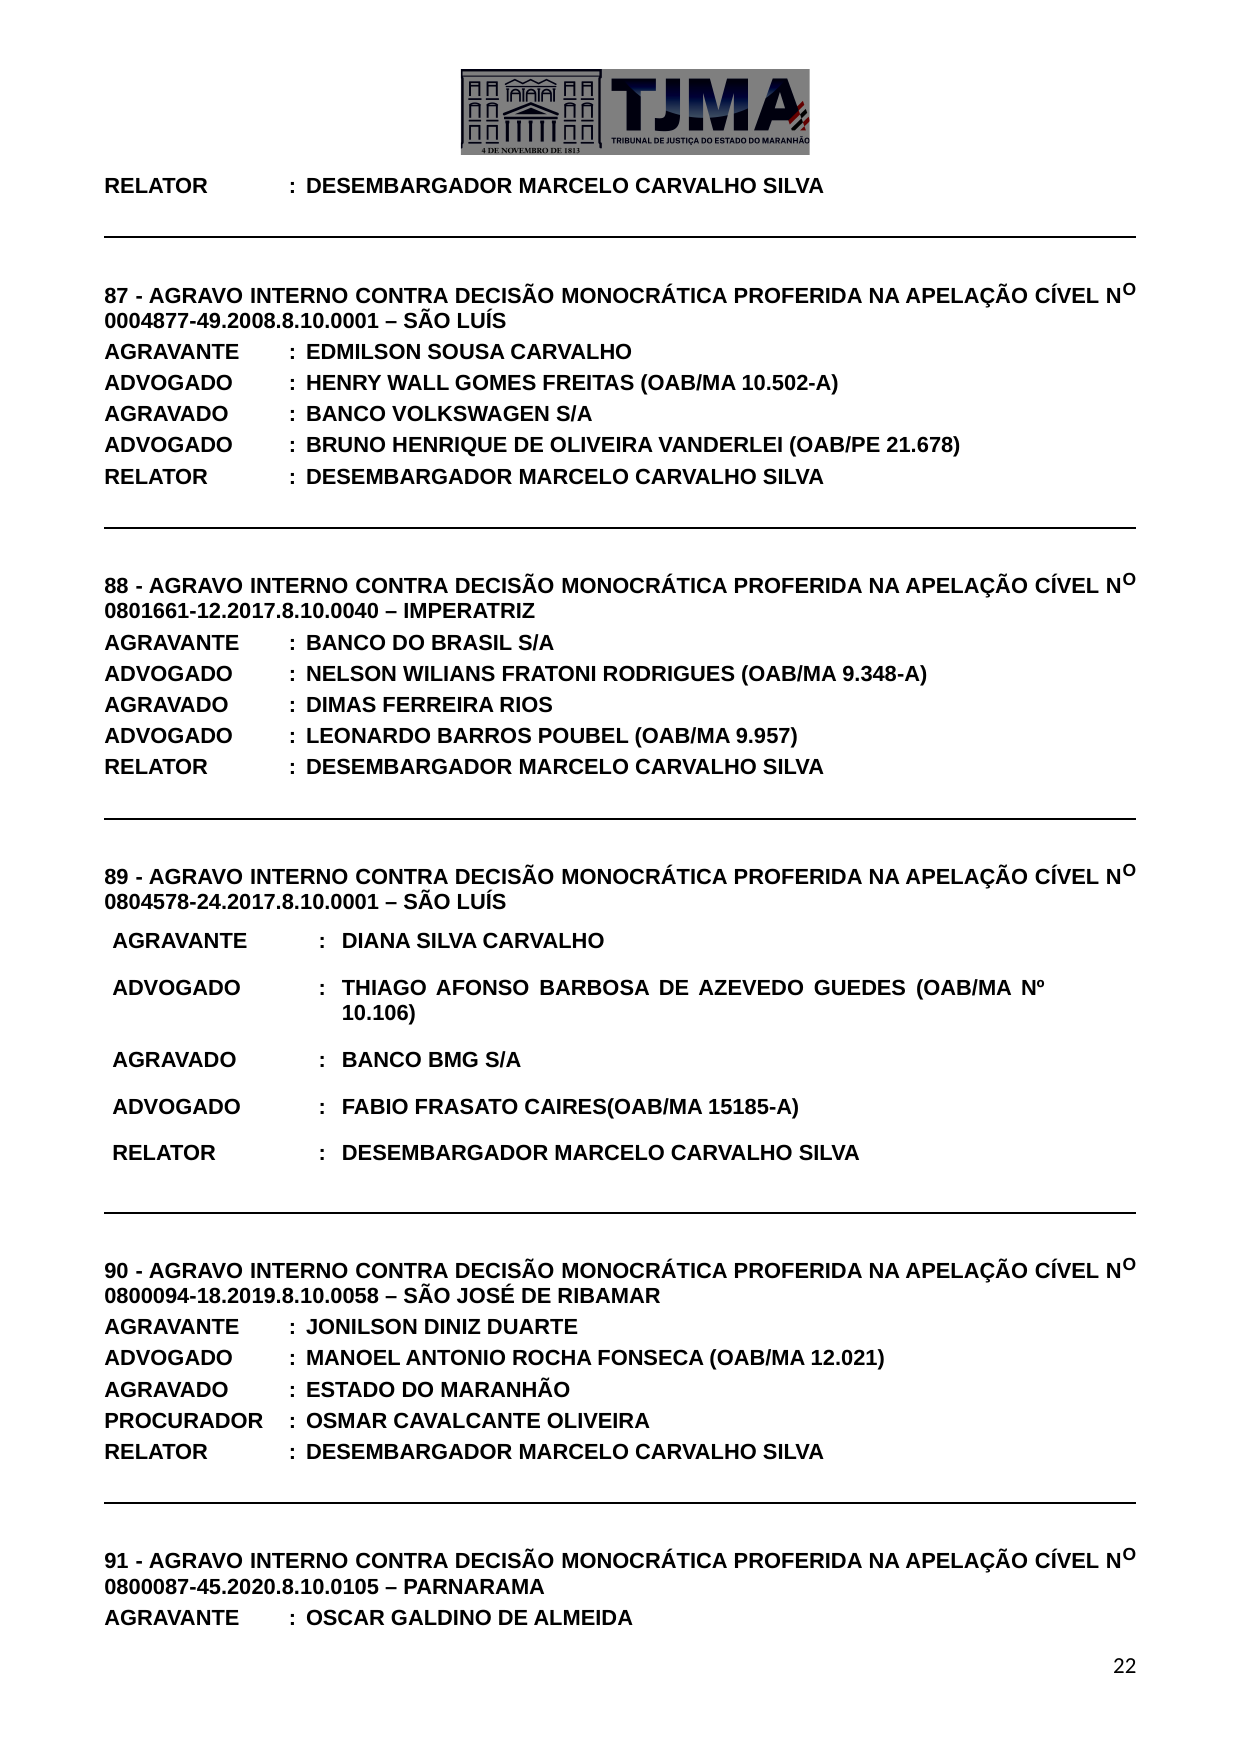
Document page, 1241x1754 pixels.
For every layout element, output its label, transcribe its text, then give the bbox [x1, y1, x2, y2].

table_header AGRAVANTE [104, 339, 288, 370]
table_header : [289, 339, 306, 370]
table_cell RELATOR [104, 464, 288, 495]
table_cell OSMAR CAVALCANTE OLIVEIRA [306, 1408, 1043, 1439]
table_cell : [289, 692, 306, 723]
table_cell DESEMBARGADOR MARCELO CARVALHO SILVA [306, 173, 1043, 204]
table_cell : [289, 1439, 306, 1470]
table_header : [289, 1605, 306, 1636]
table_cell : [289, 1408, 306, 1439]
table_cell : [289, 433, 306, 463]
table_cell AGRAVADO [104, 1376, 288, 1408]
text 90 - AGRAVO INTERNO CONTRA DECISÃO MONOCRÁTICA PROFERIDA NA APELAÇÃO CÍVEL NO 0800094-18.2019.8.10.0058 – SÃO JOSÉ DE RIBAMAR [104, 1254, 1136, 1308]
table_cell : [289, 754, 306, 785]
table_header : [310, 920, 334, 967]
table_cell THIAGO AFONSO BARBOSA DE AZEVEDO GUEDES (OAB/MA Nº 10.106) [334, 967, 1053, 1039]
table_cell ESTADO DO MARANHÃO [306, 1376, 1043, 1408]
table_header : [289, 630, 306, 661]
table_cell : [310, 1086, 334, 1132]
table_cell HENRY WALL GOMES FREITAS (OAB/MA 10.502-A) [306, 370, 1043, 401]
table_cell : [289, 1376, 306, 1408]
table_cell FABIO FRASATO CAIRES(OAB/MA 15185-A) [334, 1086, 1053, 1132]
table_header EDMILSON SOUSA CARVALHO [306, 339, 1043, 370]
table_header AGRAVANTE [104, 630, 288, 661]
table_cell MANOEL ANTONIO ROCHA FONSECA (OAB/MA 12.021) [306, 1345, 1043, 1376]
text 91 - AGRAVO INTERNO CONTRA DECISÃO MONOCRÁTICA PROFERIDA NA APELAÇÃO CÍVEL NO 0800087-45.2020.8.10.0105 – PARNARAMA [104, 1544, 1136, 1599]
table_cell : [289, 464, 306, 495]
table_cell DESEMBARGADOR MARCELO CARVALHO SILVA [306, 464, 1043, 495]
table_header : [289, 1314, 306, 1345]
text 89 - AGRAVO INTERNO CONTRA DECISÃO MONOCRÁTICA PROFERIDA NA APELAÇÃO CÍVEL NO 0804578-24.2017.8.10.0001 – SÃO LUÍS [104, 860, 1136, 914]
table_cell AGRAVADO [104, 401, 288, 432]
table_cell DESEMBARGADOR MARCELO CARVALHO SILVA [334, 1133, 1053, 1179]
table_cell : [310, 1039, 334, 1086]
table_cell ADVOGADO [104, 370, 288, 401]
table_cell : [310, 967, 334, 1039]
table_header AGRAVANTE [104, 1314, 288, 1345]
table_cell DESEMBARGADOR MARCELO CARVALHO SILVA [306, 754, 1043, 785]
table_cell NELSON WILIANS FRATONI RODRIGUES (OAB/MA 9.348-A) [306, 661, 1043, 692]
table_cell : [289, 661, 306, 692]
table_cell LEONARDO BARROS POUBEL (OAB/MA 9.957) [306, 723, 1043, 754]
table_cell : [289, 401, 306, 432]
text 87 - AGRAVO INTERNO CONTRA DECISÃO MONOCRÁTICA PROFERIDA NA APELAÇÃO CÍVEL NO 0004877-49.2008.8.10.0001 – SÃO LUÍS [104, 278, 1136, 333]
table_cell : [289, 1345, 306, 1376]
table_header AGRAVANTE [104, 920, 310, 967]
table_cell ADVOGADO [104, 433, 288, 463]
table_cell ADVOGADO [104, 723, 288, 754]
table_cell : [289, 723, 306, 754]
table_cell AGRAVADO [104, 1039, 310, 1086]
table_cell RELATOR [104, 1439, 288, 1470]
table_cell ADVOGADO [104, 661, 288, 692]
table_header AGRAVANTE [104, 1605, 288, 1636]
table_cell DIMAS FERREIRA RIOS [306, 692, 1043, 723]
table_cell PROCURADOR [104, 1408, 288, 1439]
table_cell RELATOR [104, 754, 288, 785]
text 88 - AGRAVO INTERNO CONTRA DECISÃO MONOCRÁTICA PROFERIDA NA APELAÇÃO CÍVEL NO 0801661-12.2017.8.10.0040 – IMPERATRIZ [104, 569, 1136, 624]
table_cell : [289, 370, 306, 401]
table_cell DESEMBARGADOR MARCELO CARVALHO SILVA [306, 1439, 1043, 1470]
table_header JONILSON DINIZ DUARTE [306, 1314, 1043, 1345]
table_cell ADVOGADO [104, 1086, 310, 1132]
table_cell ADVOGADO [104, 1345, 288, 1376]
table_cell RELATOR [104, 173, 288, 204]
table_cell : [310, 1133, 334, 1179]
table_cell AGRAVADO [104, 692, 288, 723]
table_cell BANCO BMG S/A [334, 1039, 1053, 1086]
table_cell BANCO VOLKSWAGEN S/A [306, 401, 1043, 432]
table_cell ADVOGADO [104, 967, 310, 1039]
table_cell RELATOR [104, 1133, 310, 1179]
table_cell : [289, 173, 306, 204]
table_cell BRUNO HENRIQUE DE OLIVEIRA VANDERLEI (OAB/PE 21.678) [306, 433, 1043, 463]
table_header OSCAR GALDINO DE ALMEIDA [306, 1605, 1043, 1636]
table_header BANCO DO BRASIL S/A [306, 630, 1043, 661]
table_header DIANA SILVA CARVALHO [334, 920, 1053, 967]
